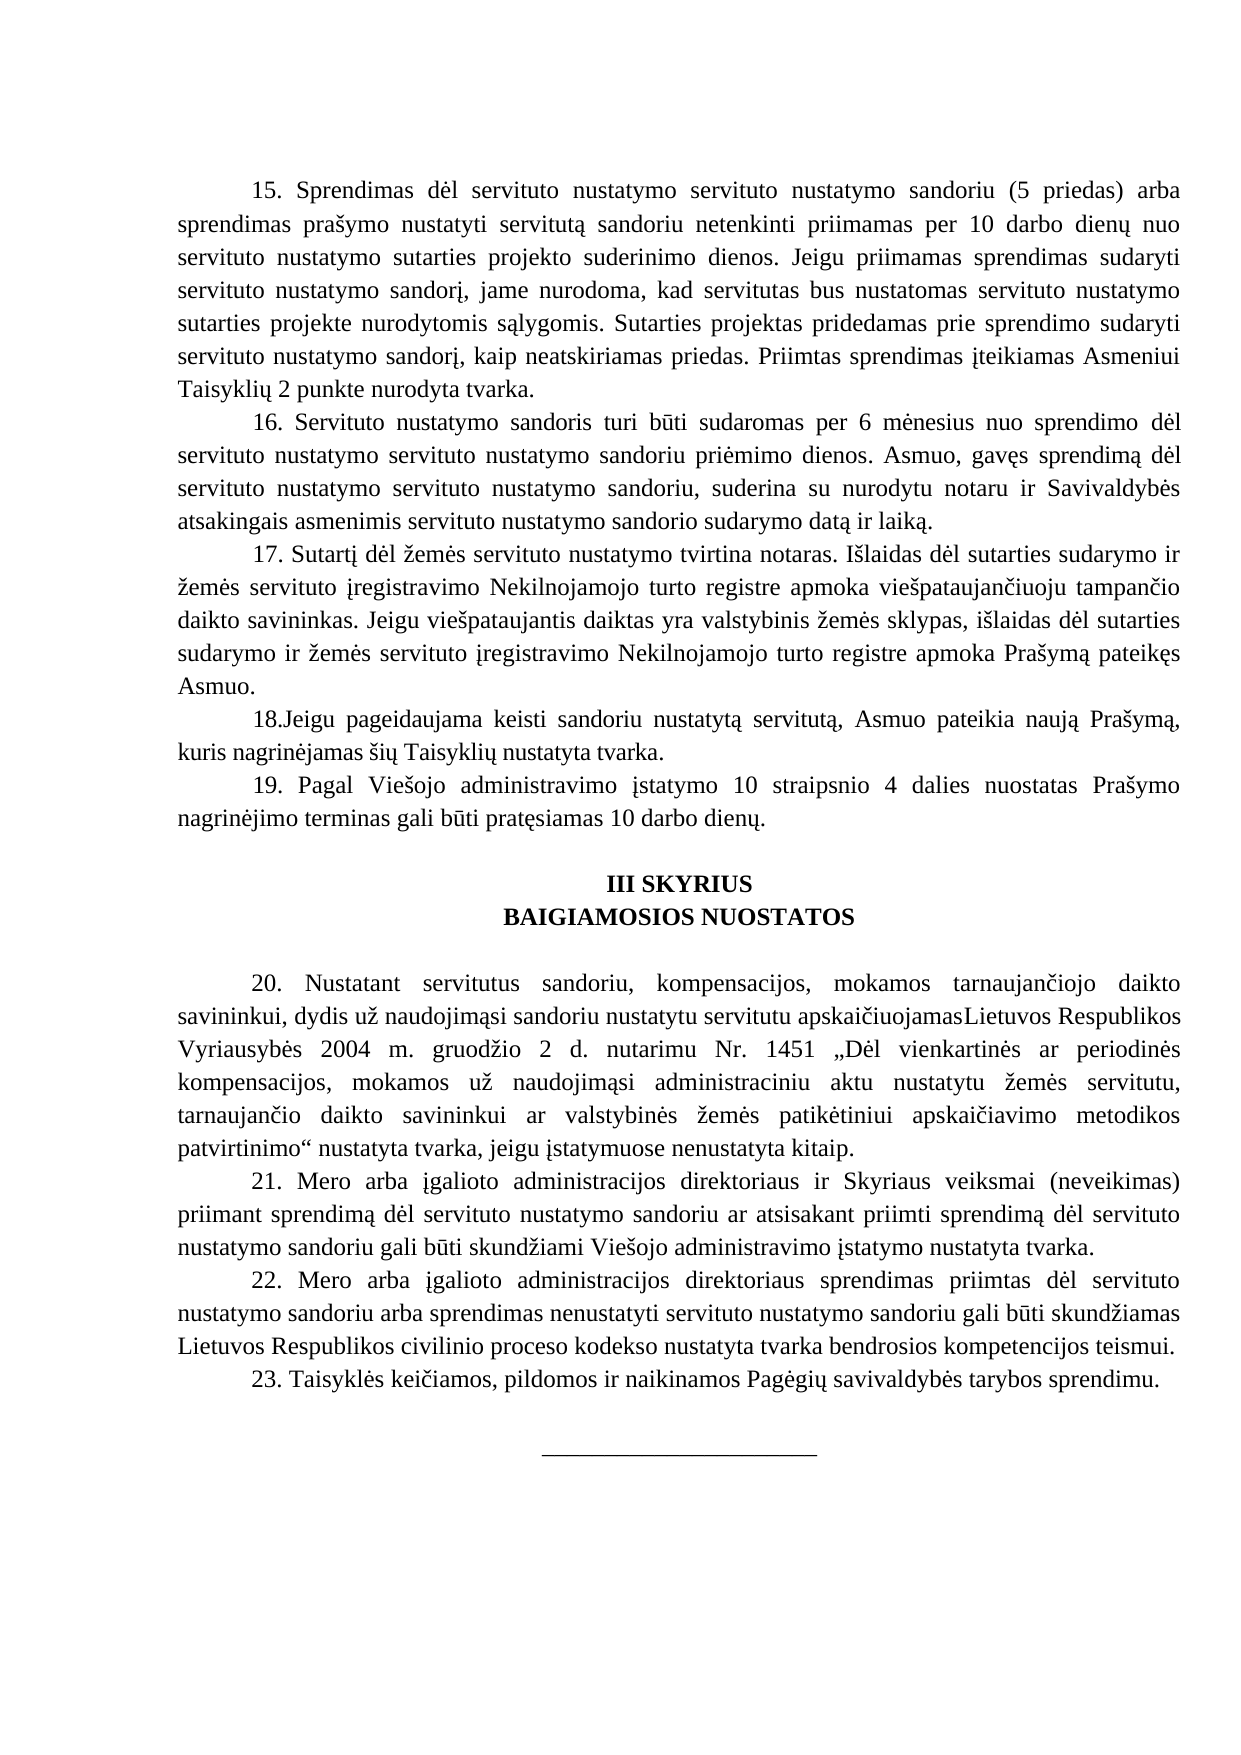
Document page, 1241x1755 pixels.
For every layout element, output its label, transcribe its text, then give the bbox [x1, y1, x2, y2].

text 16. Servituto nustatymo sandoris turi būti sudaromas per 6 mėnesius nuo sprendimo dėl servituto nustatymo servituto nustatymo sandoriu priėmimo dienos. Asmuo, gavęs sprendimą dėl servituto nustatymo servituto nustatymo sandoriu, suderina su nurodytu notaru ir Savivaldybės atsakingais asmenimis servituto nustatymo sandorio sudarymo datą ir laiką. [177, 407, 1181, 534]
text 22. Mero arba įgalioto administracijos direktoriaus sprendimas priimtas dėl servituto nustatymo sandoriu arba sprendimas nenustatyti servituto nustatymo sandoriu gali būti skundžiamas Lietuvos Respublikos civilinio proceso kodekso nustatyta tvarka bendrosios kompetencijos teismui. [177, 1265, 1181, 1360]
text 19. Pagal Viešojo administravimo įstatymo 10 straipsnio 4 dalies nuostatas Prašymo nagrinėjimo terminas gali būti pratęsiamas 10 darbo dienų. [177, 770, 1181, 832]
text 20. Nustatant servitutus sandoriu, kompensacijos, mokamos tarnaujančiojo daikto savininkui, dydis už naudojimąsi sandoriu nustatytu servitutu apskaičiuojamasLietuvos Respublikos Vyriausybės 2004 m. gruodžio 2 d. nutarimu Nr. 1451 „Dėl vienkartinės ar periodinės kompensacijos, mokamos už naudojimąsi administraciniu aktu nustatytu žemės servitutu, tarnaujančio daikto savininkui ar valstybinės žemės patikėtiniui apskaičiavimo metodikos patvirtinimo“ nustatyta tvarka, jeigu įstatymuose nenustatyta kitaip. [177, 968, 1181, 1162]
text 18.Jeigu pageidaujama keisti sandoriu nustatytą servitutą, Asmuo pateikia naują Prašymą, kuris nagrinėjamas šių Taisyklių nustatyta tvarka. [177, 704, 1181, 766]
text 21. Mero arba įgalioto administracijos direktoriaus ir Skyriaus veiksmai (neveikimas) priimant sprendimą dėl servituto nustatymo sandoriu ar atsisakant priimti sprendimą dėl servituto nustatymo sandoriu gali būti skundžiami Viešojo administravimo įstatymo nustatyta tvarka. [177, 1166, 1181, 1261]
text 23. Taisyklės keičiamos, pildomos ir naikinamos Pagėgių savivaldybės tarybos sprendimu. [177, 1364, 1181, 1393]
text III SKYRIUS [177, 869, 1181, 898]
text ______________________ [177, 1430, 1181, 1459]
text 15. Sprendimas dėl servituto nustatymo servituto nustatymo sandoriu (5 priedas) arba sprendimas prašymo nustatyti servitutą sandoriu netenkinti priimamas per 10 darbo dienų nuo servituto nustatymo sutarties projekto suderinimo dienos. Jeigu priimamas sprendimas sudaryti servituto nustatymo sandorį, jame nurodoma, kad servitutas bus nustatomas servituto nustatymo sutarties projekte nurodytomis sąlygomis. Sutarties projektas pridedamas prie sprendimo sudaryti servituto nustatymo sandorį, kaip neatskiriamas priedas. Priimtas sprendimas įteikiamas Asmeniui Taisyklių 2 punkte nurodyta tvarka. [177, 176, 1181, 402]
text BAIGIAMOSIOS NUOSTATOS [177, 902, 1181, 931]
text 17. Sutartį dėl žemės servituto nustatymo tvirtina notaras. Išlaidas dėl sutarties sudarymo ir žemės servituto įregistravimo Nekilnojamojo turto registre apmoka viešpataujančiuoju tampančio daikto savininkas. Jeigu viešpataujantis daiktas yra valstybinis žemės sklypas, išlaidas dėl sutarties sudarymo ir žemės servituto įregistravimo Nekilnojamojo turto registre apmoka Prašymą pateikęs Asmuo. [177, 539, 1181, 700]
